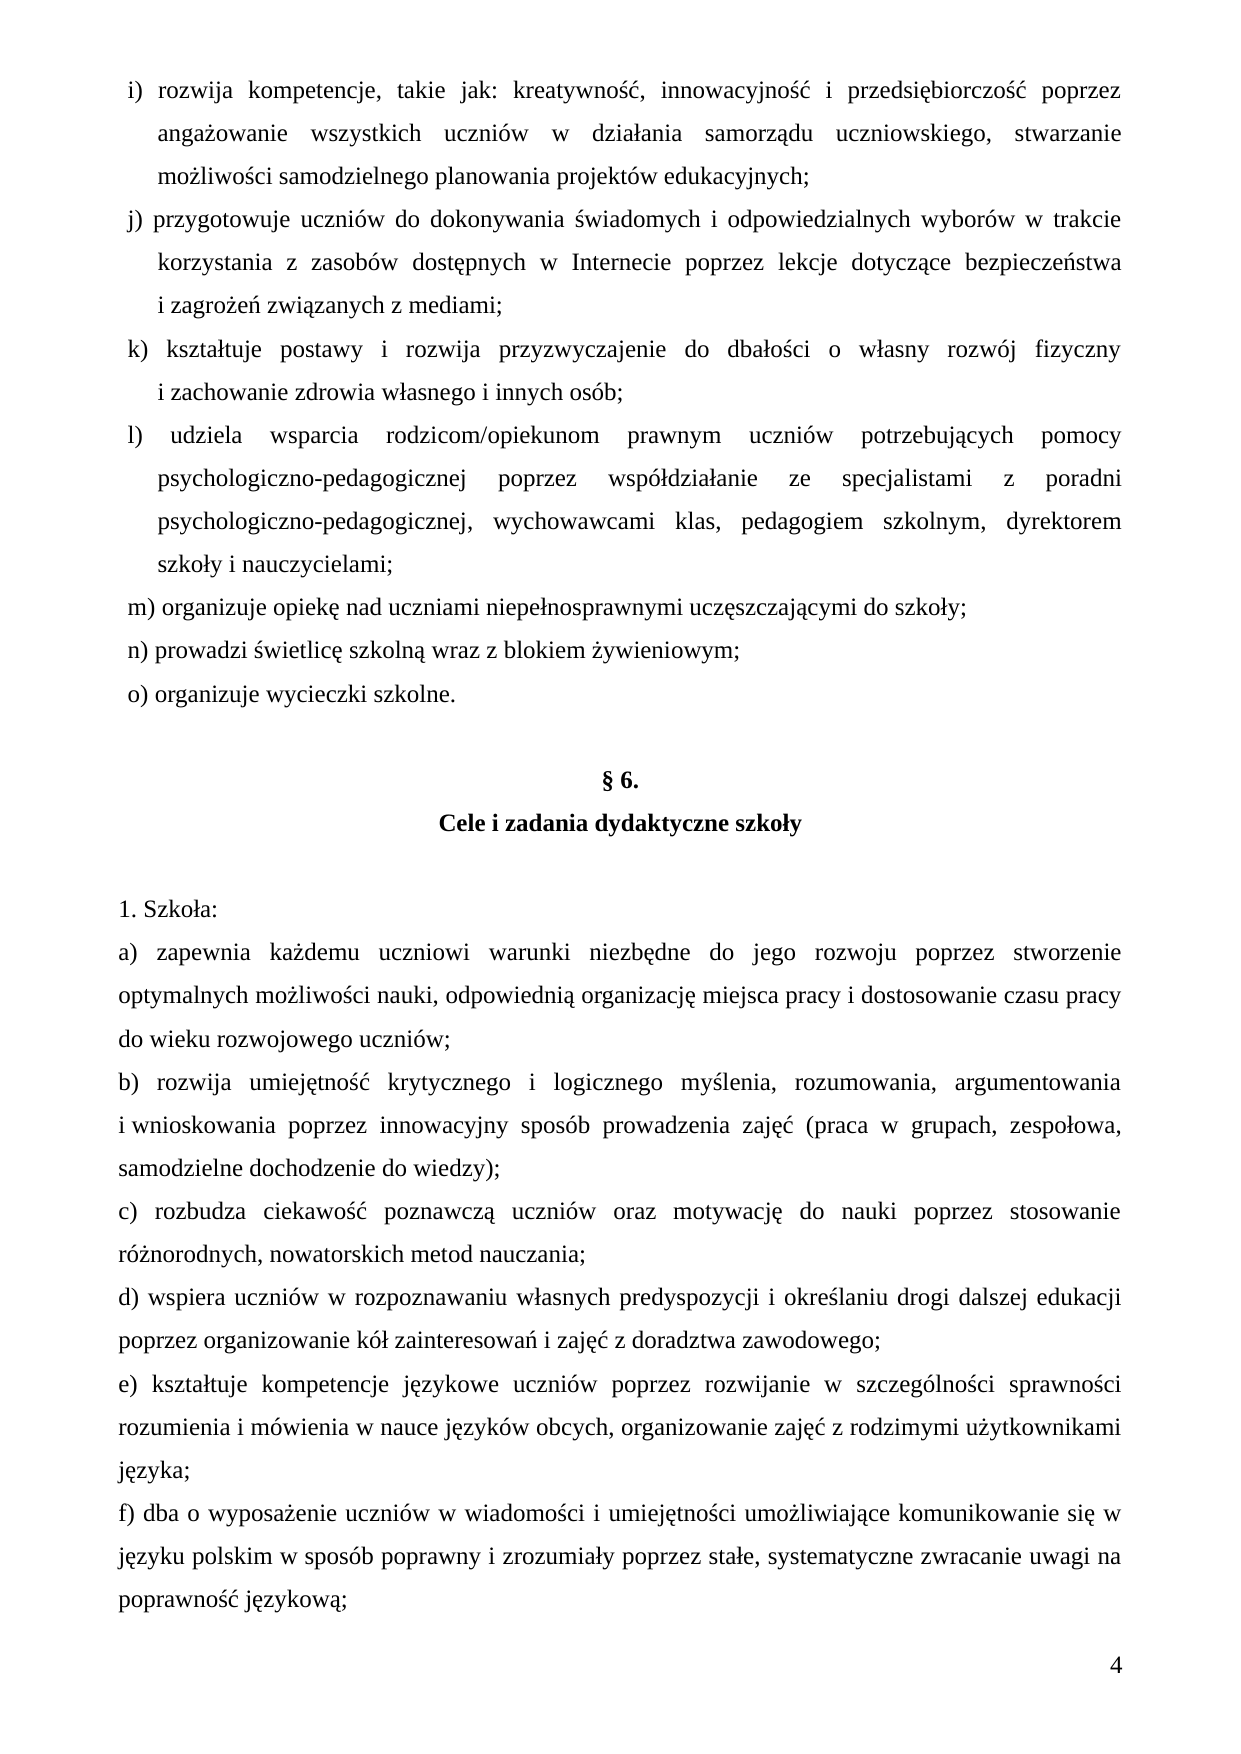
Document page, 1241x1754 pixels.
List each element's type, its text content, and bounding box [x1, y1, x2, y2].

text Cele i zadania dydaktyczne szkoły [118, 808, 1122, 837]
list rozwija umiejętność krytycznego i logicznego myślenia, rozumowania, argumentowania i wnioskowania poprzez innowacyjny sposób prowadzenia zajęć (praca w grupach, zespołowa, samodzielne dochodzenie do wiedzy); [118, 1067, 1122, 1182]
list wspiera uczniów w rozpoznawaniu własnych predyspozycji i określaniu drogi dalszej edukacji poprzez organizowanie kół zainteresowań i zajęć z doradztwa zawodowego; [118, 1282, 1122, 1354]
list rozwija kompetencje, takie jak: kreatywność, innowacyjność i przedsiębiorczość poprzez angażowanie wszystkich uczniów w działania samorządu uczniowskiego, stwarzanie możliwości samodzielnego planowania projektów edukacyjnych; [127, 75, 1122, 190]
list prowadzi świetlicę szkolną wraz z blokiem żywieniowym; [127, 636, 1122, 664]
list kształtuje kompetencje językowe uczniów poprzez rozwijanie w szczególności sprawności rozumienia i mówienia w nauce języków obcych, organizowanie zajęć z rodzimymi użytkownikami języka; [118, 1369, 1122, 1484]
list organizuje opiekę nad uczniami niepełnosprawnymi uczęszczającymi do szkoły; [127, 592, 1122, 621]
list organizuje wycieczki szkolne. [127, 679, 1122, 707]
list kształtuje postawy i rozwija przyzwyczajenie do dbałości o własny rozwój fizyczny i zachowanie zdrowia własnego i innych osób; [127, 334, 1122, 406]
list udziela wsparcia rodzicom/opiekunom prawnym uczniów potrzebujących pomocy psychologiczno-pedagogicznej poprzez współdziałanie ze specjalistami z poradni psychologiczno-pedagogicznej, wychowawcami klas, pedagogiem szkolnym, dyrektorem szkoły i nauczycielami; [127, 420, 1122, 578]
list zapewnia każdemu uczniowi warunki niezbędne do jego rozwoju poprzez stworzenie optymalnych możliwości nauki, odpowiednią organizację miejsca pracy i dostosowanie czasu pracy do wieku rozwojowego uczniów; [118, 937, 1122, 1052]
list dba o wyposażenie uczniów w wiadomości i umiejętności umożliwiające komunikowanie się w języku polskim w sposób poprawny i zrozumiały poprzez stałe, systematyczne zwracanie uwagi na poprawność językową; [118, 1498, 1122, 1613]
list przygotowuje uczniów do dokonywania świadomych i odpowiedzialnych wyborów w trakcie korzystania z zasobów dostępnych w Internecie poprzez lekcje dotyczące bezpieczeństwa i zagrożeń związanych z mediami; [127, 204, 1122, 319]
text 1. Szkoła: [118, 894, 1122, 923]
text § 6. [118, 765, 1122, 794]
list rozbudza ciekawość poznawczą uczniów oraz motywację do nauki poprzez stosowanie różnorodnych, nowatorskich metod nauczania; [118, 1196, 1122, 1268]
